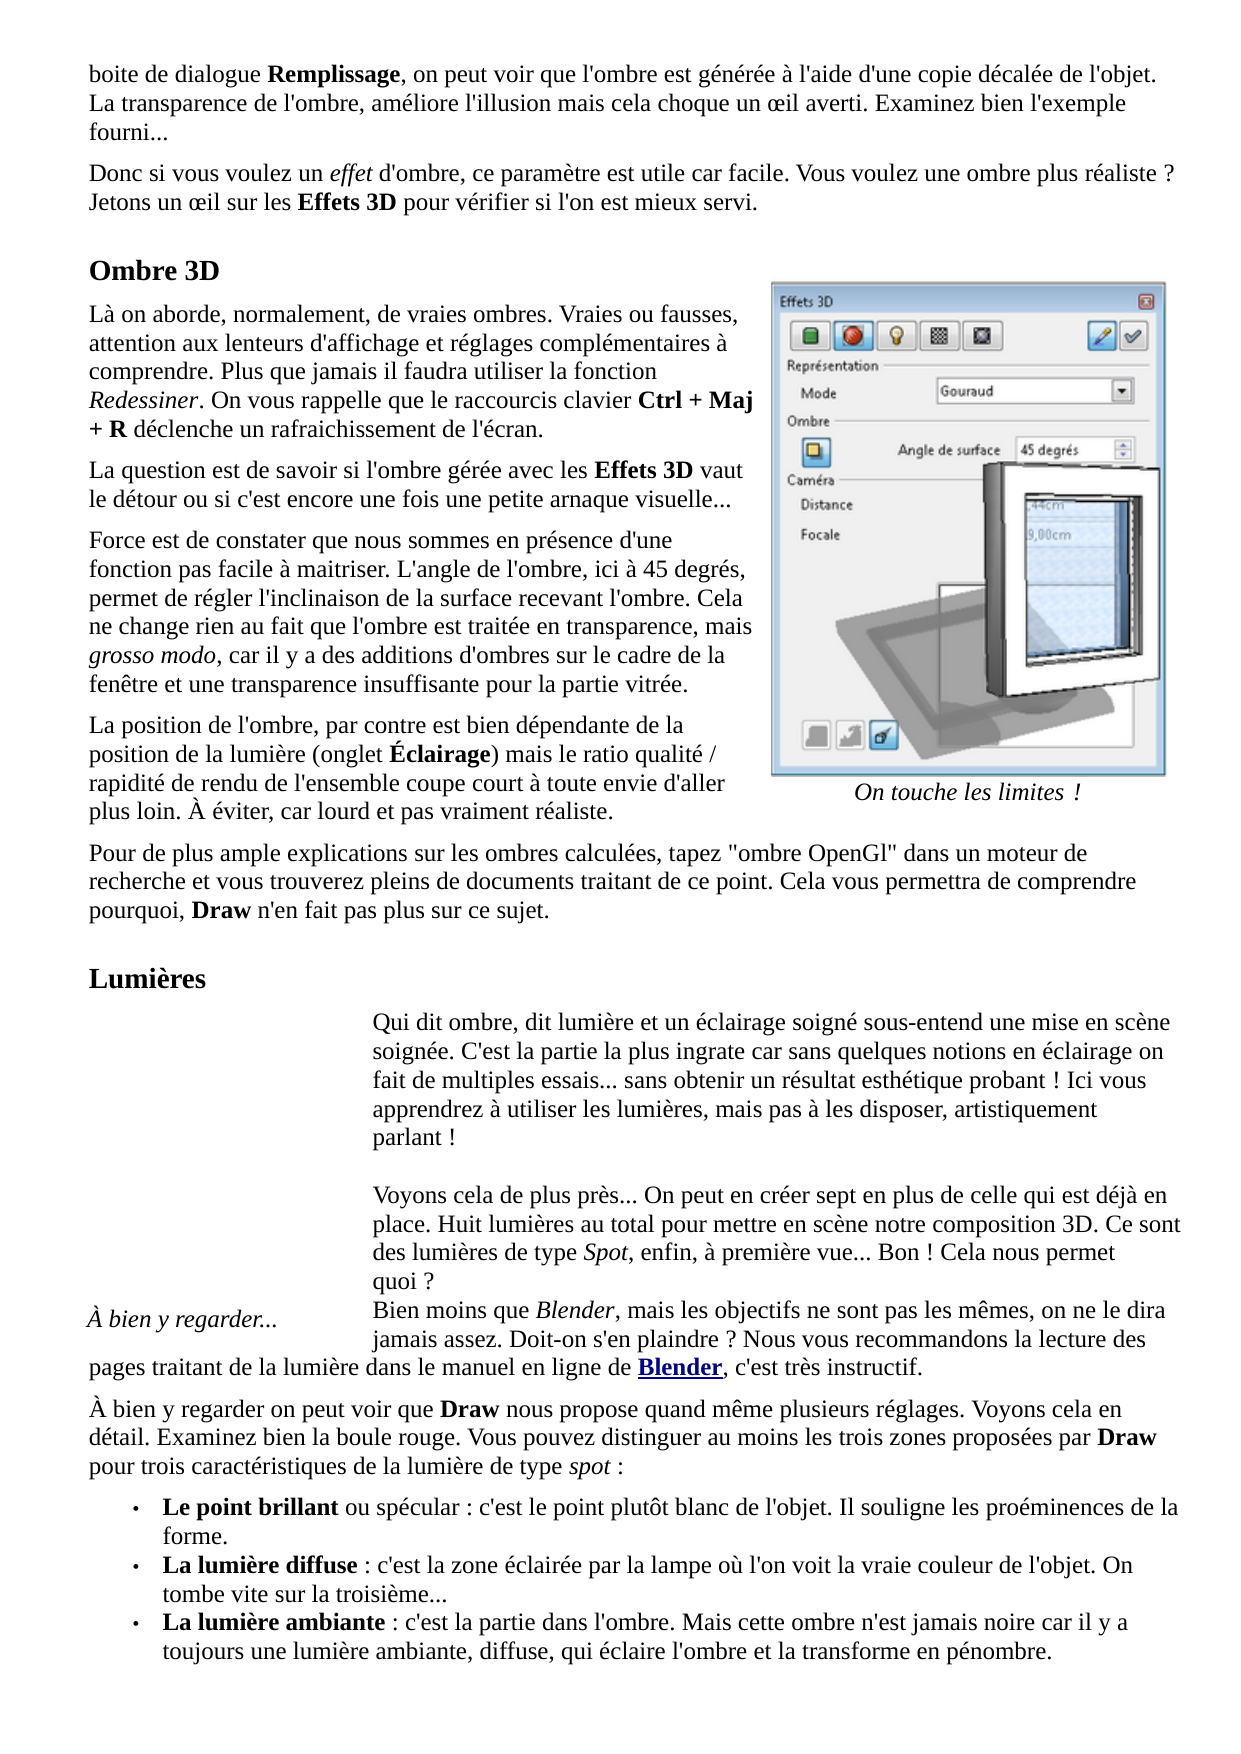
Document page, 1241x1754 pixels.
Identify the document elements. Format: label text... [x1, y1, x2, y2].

text Pour de plus ample explications sur les ombres calculées, tapez "ombre OpenGl" dans un moteur de recherche et vous trouverez pleins de documents traitant de ce point. Cela vous permettra de comprendre pourquoi, Draw n'en fait pas plus sur ce sujet. [88, 838, 1181, 924]
text Bien moins que Blender, mais les objectifs ne sont pas les mêmes, on ne le dira jamais assez. Doit-on s'en plaindre ? Nous vous recommandons la lecture des pages traitant de la lumière dans le manuel en ligne de Blender, c'est très instructif. [88, 1295, 1181, 1381]
list La lumière ambiante : c'est la partie dans l'ombre. Mais cette ombre n'est jamais noire car il y a toujours une lumière ambiante, diffuse, qui éclaire l'ombre et la transforme en pénombre. [133, 1607, 1181, 1665]
text La question est de savoir si l'ombre gérée avec les Effets 3D vaut le détour ou si c'est encore une fois une petite arnaque visuelle... [88, 455, 771, 513]
subtitle Lumières [88, 961, 1181, 995]
text À bien y regarder on peut voir que Draw nous propose quand même plusieurs réglages. Voyons cela en détail. Examinez bien la boule rouge. Vous pouvez distinguer au moins les trois zones proposées par Draw pour trois caractéristiques de la lumière de type spot : [88, 1394, 1181, 1480]
text Donc si vous voulez un effet d'ombre, ce paramètre est utile car facile. Vous voulez une ombre plus réaliste ? Jetons un œil sur les Effets 3D pour vérifier si l'on est mieux servi. [88, 158, 1181, 215]
text Voyons cela de plus près... On peut en créer sept en plus de celle qui est déjà en place. Huit lumières au total pour mettre en scène notre composition 3D. Ce sont des lumières de type Spot, enfin, à première vue... Bon ! Cela nous permet quoi ? [372, 1151, 1181, 1295]
text Là on aborde, normalement, de vraies ombres. Vraies ou fausses, attention aux lenteurs d'affichage et réglages complémentaires à comprendre. Plus que jamais il faudra utiliser la fonction Redessiner. On vous rappelle que le raccourcis clavier Ctrl + Maj + R déclenche un rafraichissement de l'écran. [88, 299, 771, 443]
text Force est de constater que nous sommes en présence d'une fonction pas facile à maitriser. L'angle de l'ombre, ici à 45 degrés, permet de régler l'inclinaison de la surface recevant l'ombre. Cela ne change rien au fait que l'ombre est traitée en transparence, mais grosso modo, car il y a des additions d'ombres sur le cadre de la fenêtre et une transparence insuffisante pour la partie vitrée. [88, 525, 771, 698]
text On touche les limites ! [771, 777, 1166, 805]
text La position de l'ombre, par contre est bien dépendante de la position de la lumière (onglet Éclairage) mais le ratio qualité / rapidité de rendu de l'ensemble coupe court à toute envie d'aller plus loin. À éviter, car lourd et pas vraiment réaliste. [88, 710, 1181, 825]
list La lumière diffuse : c'est la zone éclairée par la lampe où l'on voit la vraie couleur de l'objet. On tombe vite sur la troisième... [133, 1550, 1181, 1607]
text À bien y regarder... [87, 1018, 372, 1333]
text Qui dit ombre, dit lumière et un éclairage soigné sous-entend une mise en scène soignée. C'est la partie la plus ingrate car sans quelques notions en éclairage on fait de multiples essais... sans obtenir un résultat esthétique probant ! Ici vous apprendrez à utiliser les lumières, mais pas à les disposer, artistiquement parlant ! [372, 1007, 1181, 1151]
subtitle Ombre 3D [88, 253, 1181, 286]
picture [771, 277, 1167, 777]
text boite de dialogue Remplissage, on peut voir que l'ombre est générée à l'aide d'une copie décalée de l'objet. La transparence de l'ombre, améliore l'illusion mais cela choque un œil averti. Examinez bien l'exemple fourni... [88, 59, 1181, 145]
list Le point brillant ou spécular : c'est le point plutôt blanc de l'objet. Il souligne les proéminences de la forme. [133, 1492, 1181, 1550]
